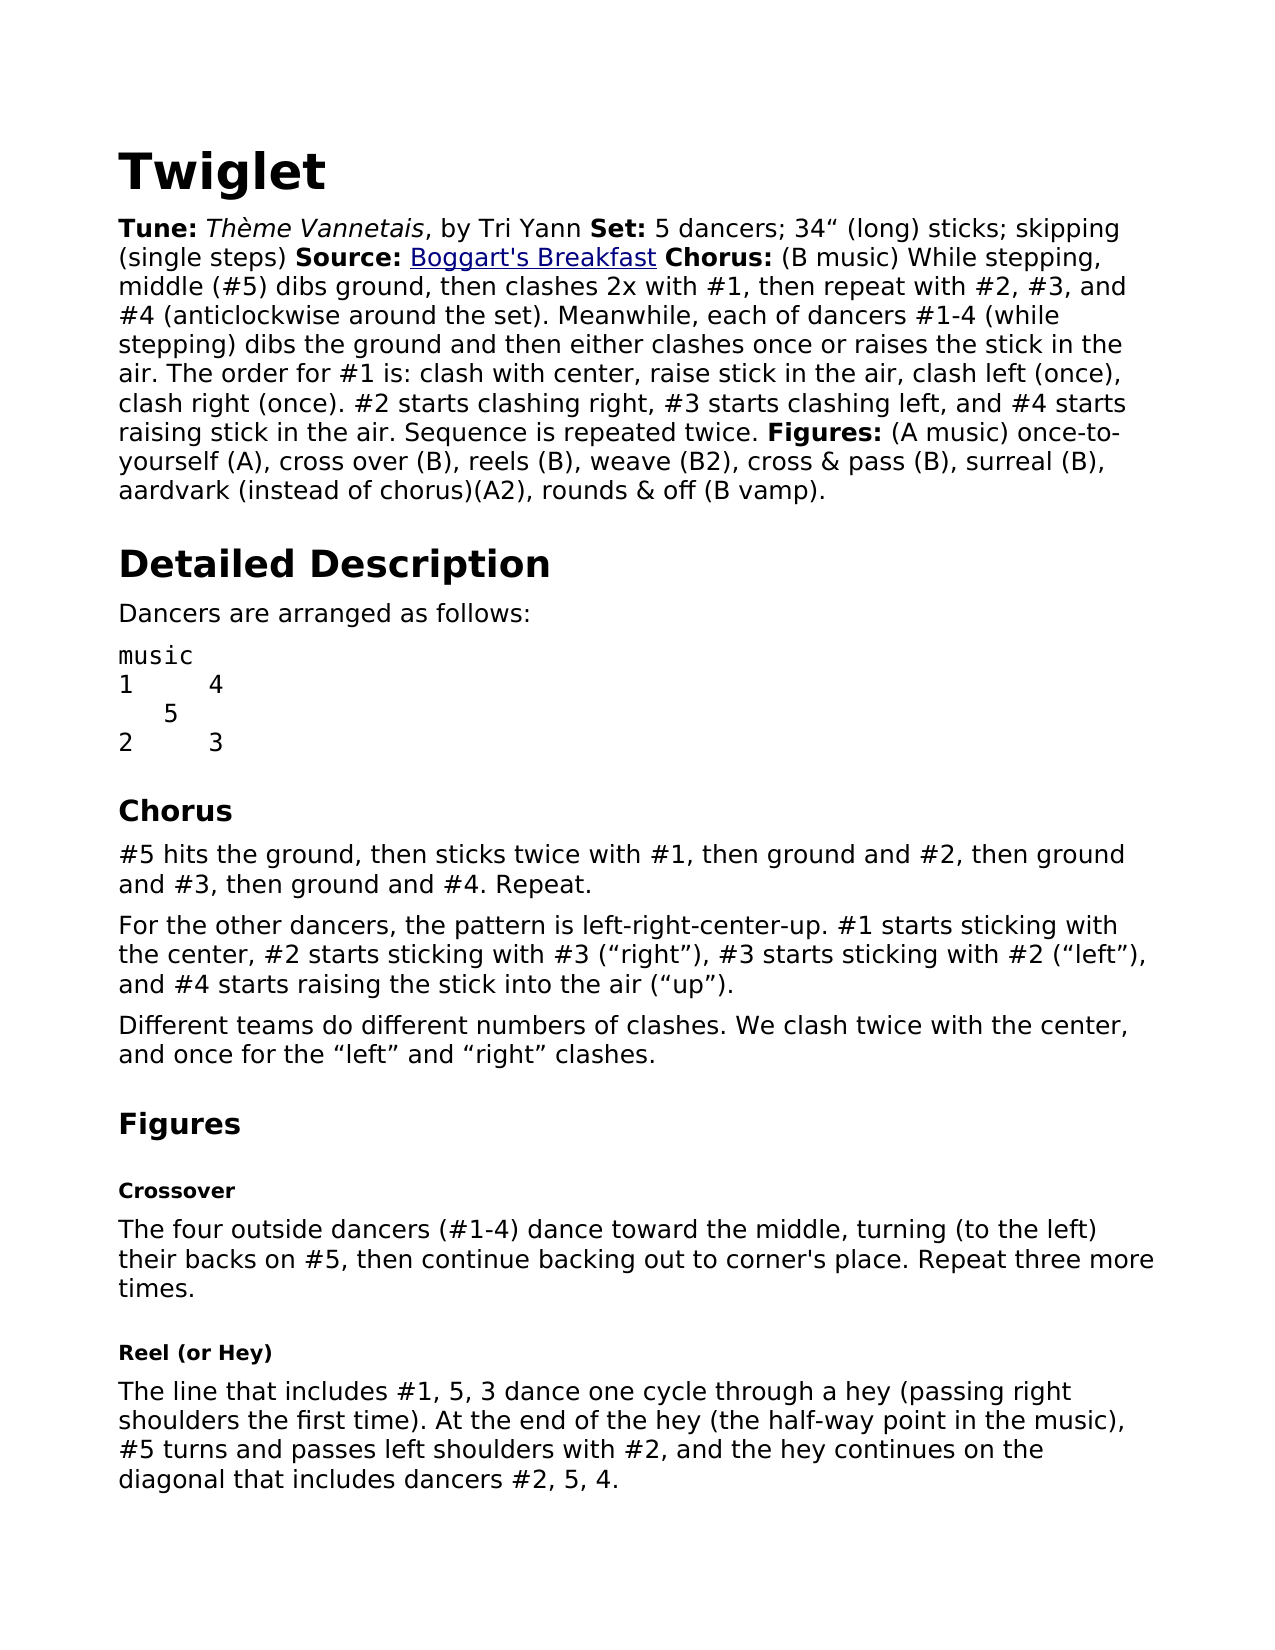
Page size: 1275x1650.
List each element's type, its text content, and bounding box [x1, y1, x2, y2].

text The four outside dancers (#1-4) dance toward the middle, turning (to the left) their backs on #5, then continue backing out to corner's place. Repeat three more times. [118, 1216, 1157, 1303]
text music 1 4 5 2 3 [118, 641, 1157, 757]
subtitle Figures [118, 1107, 1157, 1141]
text For the other dancers, the pattern is left-right-center-up. #1 starts sticking with the center, #2 starts sticking with #3 (“right”), #3 starts sticking with #2 (“left”), and #4 starts raising the stick into the air (“up”). [118, 912, 1157, 999]
text Tune: Thème Vannetais, by Tri Yann Set: 5 dancers; 34“ (long) sticks; skipping (single steps) Source: Boggart's Breakfast Chorus: (B music) While stepping, middle (#5) dibs ground, then clashes 2x with #1, then repeat with #2, #3, and #4 (anticlockwise around the set). Meanwhile, each of dancers #1-4 (while stepping) dibs the ground and then either clashes once or raises the stick in the air. The order for #1 is: clash with center, raise stick in the air, clash left (once), clash right (once). #2 starts clashing right, #3 starts clashing left, and #4 starts raising stick in the air. Sequence is repeated twice. Figures: (A music) once-to-yourself (A), cross over (B), reels (B), weave (B2), cross & pass (B), surreal (B), aardvark (instead of chorus)(A2), rounds & off (B vamp). [118, 214, 1157, 506]
text The line that includes #1, 5, 3 dance one cycle through a hey (passing right shoulders the first time). At the end of the hey (the half-way point in the music), #5 turns and passes left shoulders with #2, and the hey continues on the diagonal that includes dancers #2, 5, 4. [118, 1377, 1157, 1494]
subtitle Twiglet [118, 143, 1157, 201]
subtitle Reel (or Hey) [118, 1341, 1157, 1365]
text Dancers are arranged as follows: [118, 599, 1157, 628]
subtitle Chorus [118, 794, 1157, 828]
subtitle Crossover [118, 1179, 1157, 1203]
text Different teams do different numbers of clashes. We clash twice with the center, and once for the “left” and “right” clashes. [118, 1012, 1157, 1070]
text #5 hits the ground, then sticks twice with #1, then ground and #2, then ground and #3, then ground and #4. Repeat. [118, 841, 1157, 899]
subtitle Detailed Description [118, 543, 1157, 587]
